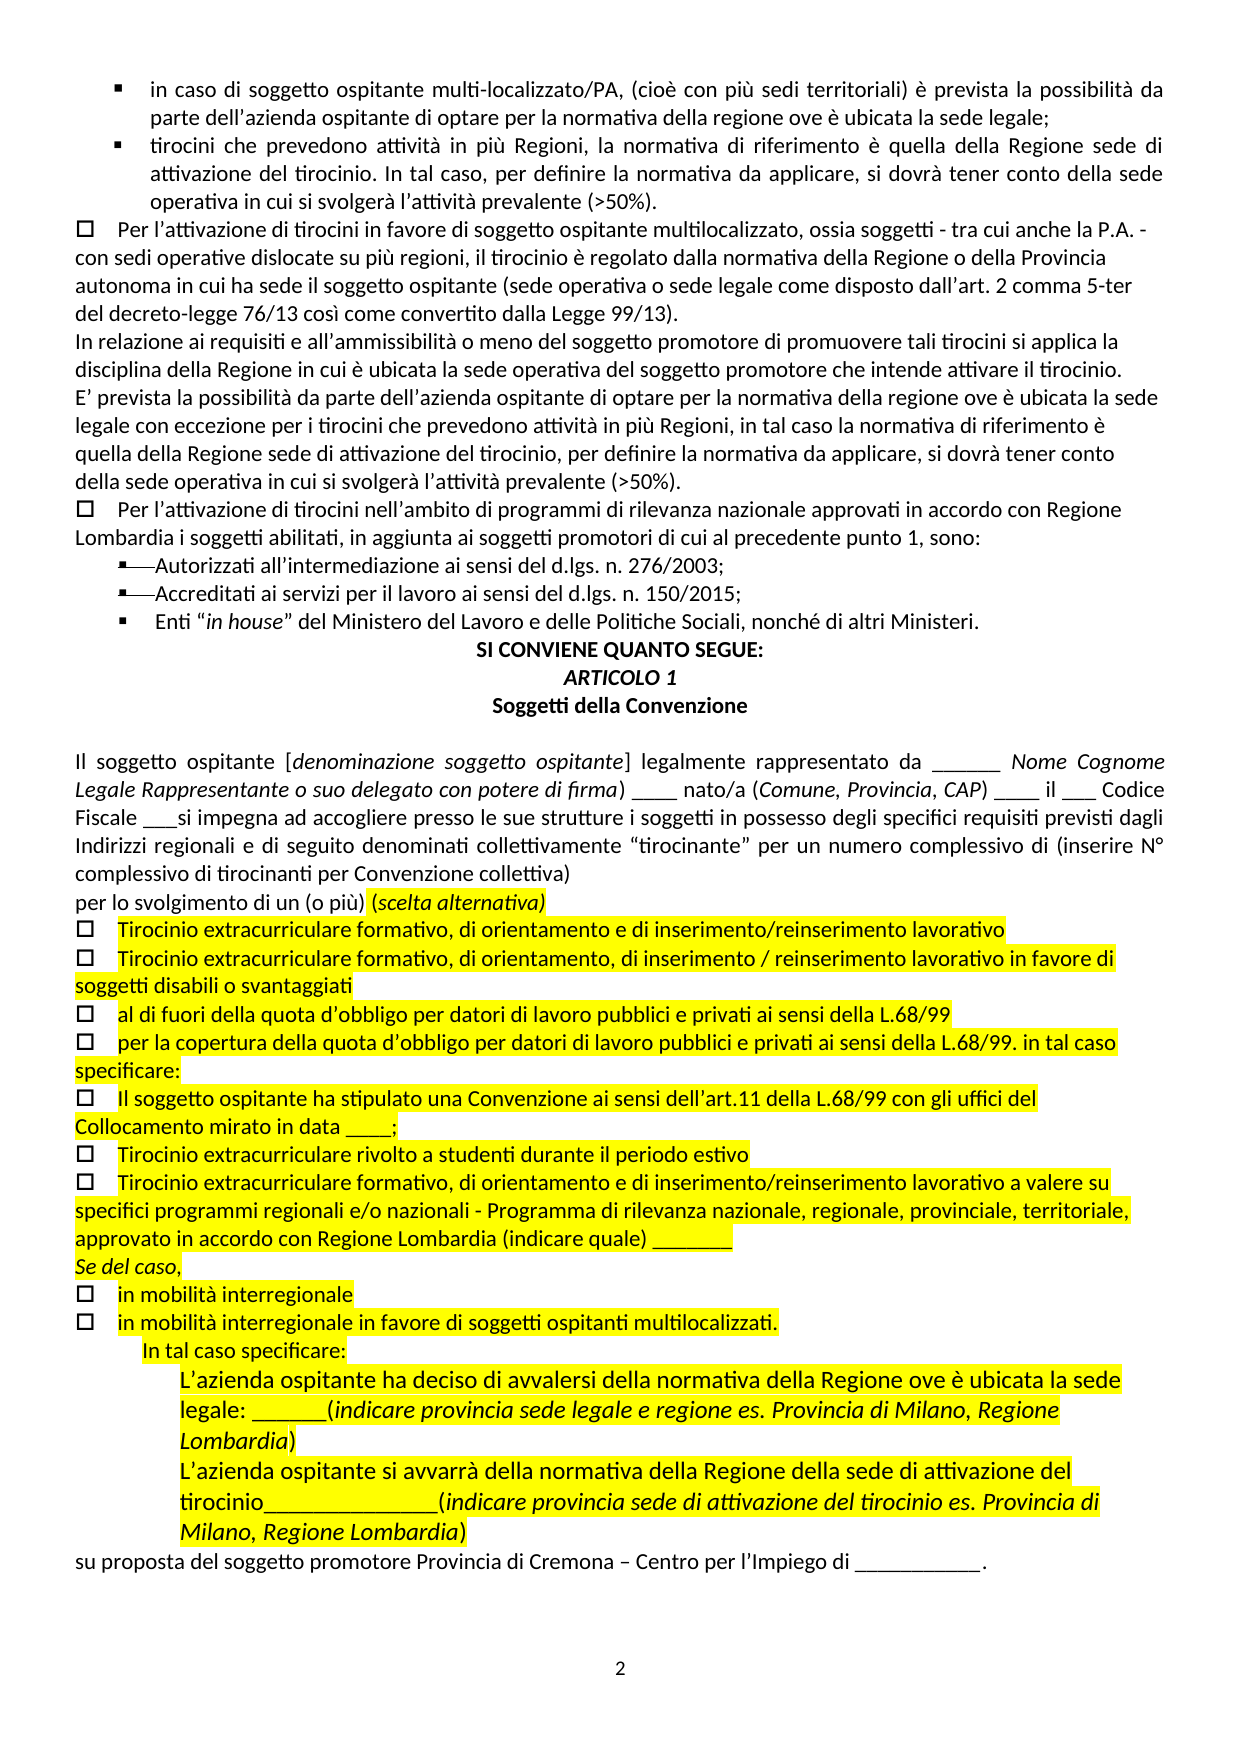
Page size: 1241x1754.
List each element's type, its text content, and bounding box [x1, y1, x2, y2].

text ARTICOLO 1 [75, 663, 1165, 691]
list Tirocinio extracurriculare rivolto a studenti durante il periodo estivo [75, 1140, 1165, 1168]
list in mobilità interregionale in favore di soggetti ospitanti multilocalizzati. [75, 1308, 1165, 1336]
text SI CONVIENE QUANTO SEGUE: [75, 635, 1165, 663]
text L’azienda ospitante si avvarrà della normativa della Regione della sede di attivazione del tirocinio______________(indicare provincia sede di attivazione del tirocinio es. Provincia di Milano, Regione Lombardia) [179, 1456, 1165, 1547]
list in mobilità interregionale [75, 1280, 1165, 1308]
text Se del caso, [75, 1252, 1165, 1280]
list Enti “in house” del Ministero del Lavoro e delle Politiche Sociali, nonché di altri Ministeri. [117, 607, 1165, 635]
text In relazione ai requisiti e all’ammissibilità o meno del soggetto promotore di promuovere tali tirocini si applica la disciplina della Regione in cui è ubicata la sede operativa del soggetto promotore che intende attivare il tirocinio. [75, 327, 1165, 383]
text su proposta del soggetto promotore Provincia di Cremona – Centro per l’Impiego di ___________. [75, 1547, 1165, 1575]
list al di fuori della quota d’obbligo per datori di lavoro pubblici e privati ai sensi della L.68/99 [75, 1000, 1165, 1028]
list Per l’attivazione di tirocini nell’ambito di programmi di rilevanza nazionale approvati in accordo con Regione Lombardia i soggetti abilitati, in aggiunta ai soggetti promotori di cui al precedente punto 1, sono: [75, 495, 1165, 551]
list Per l’attivazione di tirocini in favore di soggetto ospitante multilocalizzato, ossia soggetti - tra cui anche la P.A. - con sedi operative dislocate su più regioni, il tirocinio è regolato dalla normativa della Regione o della Provincia autonoma in cui ha sede il soggetto ospitante (sede operativa o sede legale come disposto dall’art. 2 comma 5-ter del decreto-legge 76/13 così come convertito dalla Legge 99/13). [75, 215, 1165, 327]
list tirocini che prevedono attività in più Regioni, la normativa di riferimento è quella della Regione sede di attivazione del tirocinio. In tal caso, per definire la normativa da applicare, si dovrà tener conto della sede operativa in cui si svolgerà l’attività prevalente (>50%). [112, 131, 1165, 215]
text E’ prevista la possibilità da parte dell’azienda ospitante di optare per la normativa della regione ove è ubicata la sede legale con eccezione per i tirocini che prevedono attività in più Regioni, in tal caso la normativa di riferimento è quella della Regione sede di attivazione del tirocinio, per definire la normativa da applicare, si dovrà tener conto della sede operativa in cui si svolgerà l’attività prevalente (>50%). [75, 383, 1165, 495]
list Tirocinio extracurriculare formativo, di orientamento e di inserimento/reinserimento lavorativo [75, 916, 1165, 944]
text L’azienda ospitante ha deciso di avvalersi della normativa della Regione ove è ubicata la sede legale: ______(indicare provincia sede legale e regione es. Provincia di Milano, Regione Lombardia) [179, 1364, 1165, 1456]
list Autorizzati all’intermediazione ai sensi del d.lgs. n. 276/2003; [117, 551, 1165, 579]
list in caso di soggetto ospitante multi-localizzato/PA, (cioè con più sedi territoriali) è prevista la possibilità da parte dell’azienda ospitante di optare per la normativa della regione ove è ubicata la sede legale; [112, 75, 1165, 131]
list Accreditati ai servizi per il lavoro ai sensi del d.lgs. n. 150/2015; [117, 579, 1165, 607]
list Il soggetto ospitante ha stipulato una Convenzione ai sensi dell’art.11 della L.68/99 con gli uffici del Collocamento mirato in data ____; [75, 1084, 1165, 1140]
list per la copertura della quota d’obbligo per datori di lavoro pubblici e privati ai sensi della L.68/99. in tal caso specificare: [75, 1028, 1165, 1084]
list Tirocinio extracurriculare formativo, di orientamento e di inserimento/reinserimento lavorativo a valere su specifici programmi regionali e/o nazionali - Programma di rilevanza nazionale, regionale, provinciale, territoriale, approvato in accordo con Regione Lombardia (indicare quale) _______ [75, 1168, 1165, 1252]
text Il soggetto ospitante [denominazione soggetto ospitante] legalmente rappresentato da ______ Nome Cognome Legale Rappresentante o suo delegato con potere di firma) ____ nato/a (Comune, Provincia, CAP) ____ il ___ Codice Fiscale ___si impegna ad accogliere presso le sue strutture i soggetti in possesso degli specifici requisiti previsti dagli Indirizzi regionali e di seguito denominati collettivamente “tirocinante” per un numero complessivo di (inserire N° complessivo di tirocinanti per Convenzione collettiva) [75, 747, 1165, 888]
list Tirocinio extracurriculare formativo, di orientamento, di inserimento / reinserimento lavorativo in favore di soggetti disabili o svantaggiati [75, 944, 1165, 1000]
text In tal caso specificare: [142, 1336, 1165, 1364]
text per lo svolgimento di un (o più) (scelta alternativa) [75, 888, 1165, 916]
text Soggetti della Convenzione [75, 691, 1165, 719]
